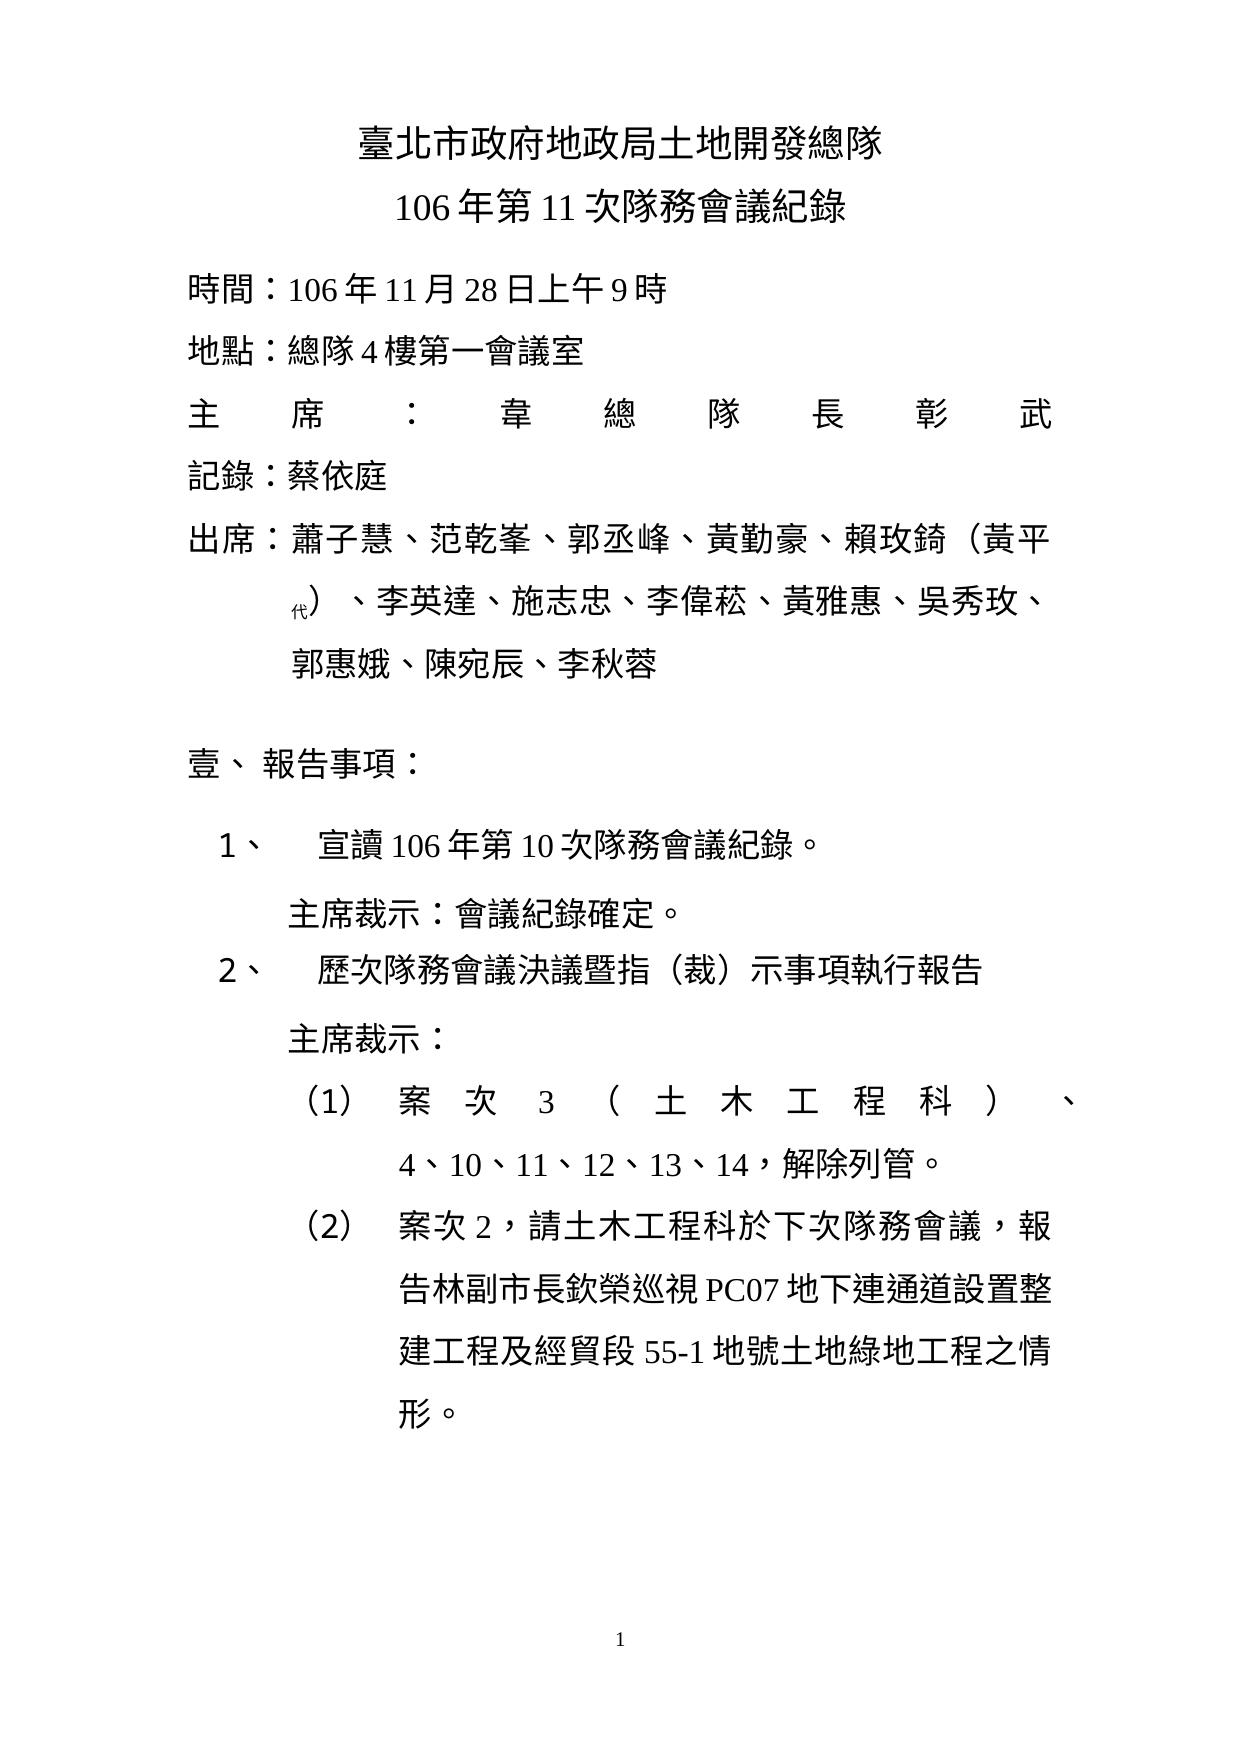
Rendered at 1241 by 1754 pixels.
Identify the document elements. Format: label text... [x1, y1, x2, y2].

text 主席裁示：會議紀錄確定。 [287, 870, 1053, 933]
list 案次3（土木工程科）、4、10、11、12、13、14，解除列管。 [286, 1058, 1053, 1183]
text 出席：蕭子慧、范乾峯、郭丞峰、黃勤豪、賴玫錡（黃平代）、李英達、施志忠、李偉菘、黃雅惠、吳秀玫、郭惠娥、陳宛辰、李秋蓉 [187, 501, 1053, 689]
text 106年第11次隊務會議紀錄 [187, 170, 1053, 233]
text 時間：106年11月28日上午9時 [187, 251, 1053, 314]
list 案次2，請土木工程科於下次隊務會議，報告林副市長欽榮巡視PC07地下連通道設置整建工程及經貿段55-1地號土地綠地工程之情形。 [286, 1183, 1053, 1433]
text 地點：總隊4樓第一會議室 [187, 314, 1053, 376]
text 臺北市政府地政局土地開發總隊 [187, 108, 1053, 170]
list 宣讀106年第10次隊務會議紀錄。 [217, 808, 1053, 870]
list 報告事項： [187, 726, 1053, 789]
text 主席：韋總隊長彰武 記錄：蔡依庭 [187, 376, 1053, 501]
text 主席裁示： [287, 995, 1053, 1058]
list 歷次隊務會議決議暨指（裁）示事項執行報告 [217, 933, 1053, 995]
